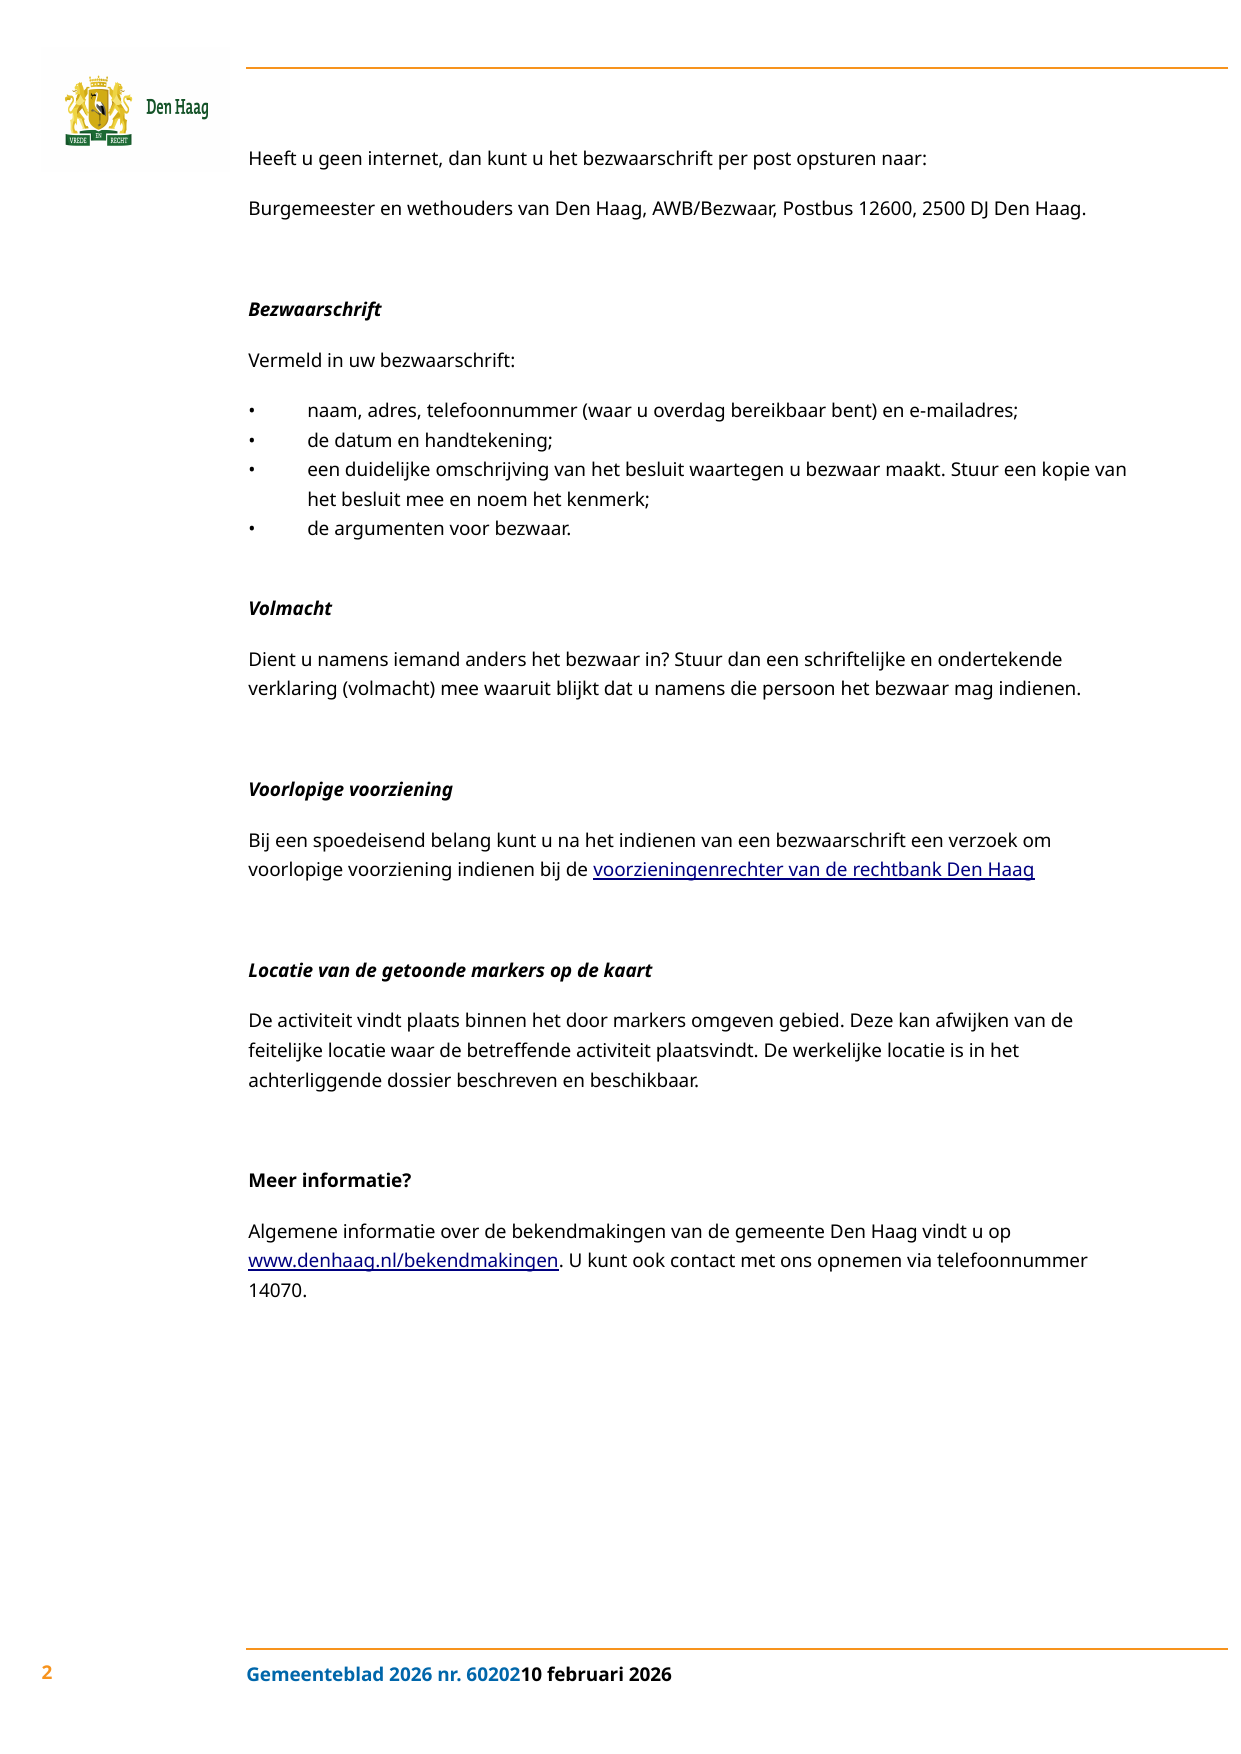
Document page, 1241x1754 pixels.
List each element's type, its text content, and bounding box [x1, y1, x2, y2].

list de argumenten voor bezwaar. [248, 516, 1152, 541]
text Algemene informatie over de bekendmakingen van de gemeente Den Haag vindt u op www.denhaag.nl/bekendmakingen. U kunt ook contact met ons opnemen via telefoonnummer 14070. [248, 1218, 1152, 1303]
text Bezwaarschrift [248, 296, 1152, 322]
text Burgemeester en wethouders van Den Haag, AWB/Bezwaar, Postbus 12600, 2500 DJ Den Haag. [248, 196, 1152, 221]
picture [41, 47, 231, 172]
text Bij een spoedeisend belang kunt u na het indienen van een bezwaarschrift een verzoek om voorlopige voorziening indienen bij de voorzieningenrechter van de rechtbank Den Haag [248, 827, 1152, 882]
text De activiteit vindt plaats binnen het door markers omgeven gebied. Deze kan afwijken van de feitelijke locatie waar de betreffende activiteit plaatsvindt. De werkelijke locatie is in het achterliggende dossier beschreven en beschikbaar. [248, 1008, 1152, 1093]
text Vermeld in uw bezwaarschrift: [248, 347, 1152, 373]
text Meer informatie? [248, 1168, 1152, 1193]
list de datum en handtekening; [248, 427, 1152, 453]
text Voorlopige voorziening [248, 776, 1152, 802]
text Volmacht [248, 596, 1152, 621]
list een duidelijke omschrijving van het besluit waartegen u bezwaar maakt. Stuur een kopie van het besluit mee en noem het kenmerk; [248, 456, 1152, 512]
text Dient u namens iemand anders het bezwaar in? Stuur dan een schriftelijke en ondertekende verklaring (volmacht) mee waaruit blijkt dat u namens die persoon het bezwaar mag indienen. [248, 646, 1152, 701]
text Heeft u geen internet, dan kunt u het bezwaarschrift per post opsturen naar: [248, 145, 1152, 171]
text Locatie van de getoonde markers op de kaart [248, 957, 1152, 983]
list naam, adres, telefoonnummer (waar u overdag bereikbaar bent) en e-mailadres; [248, 397, 1152, 423]
